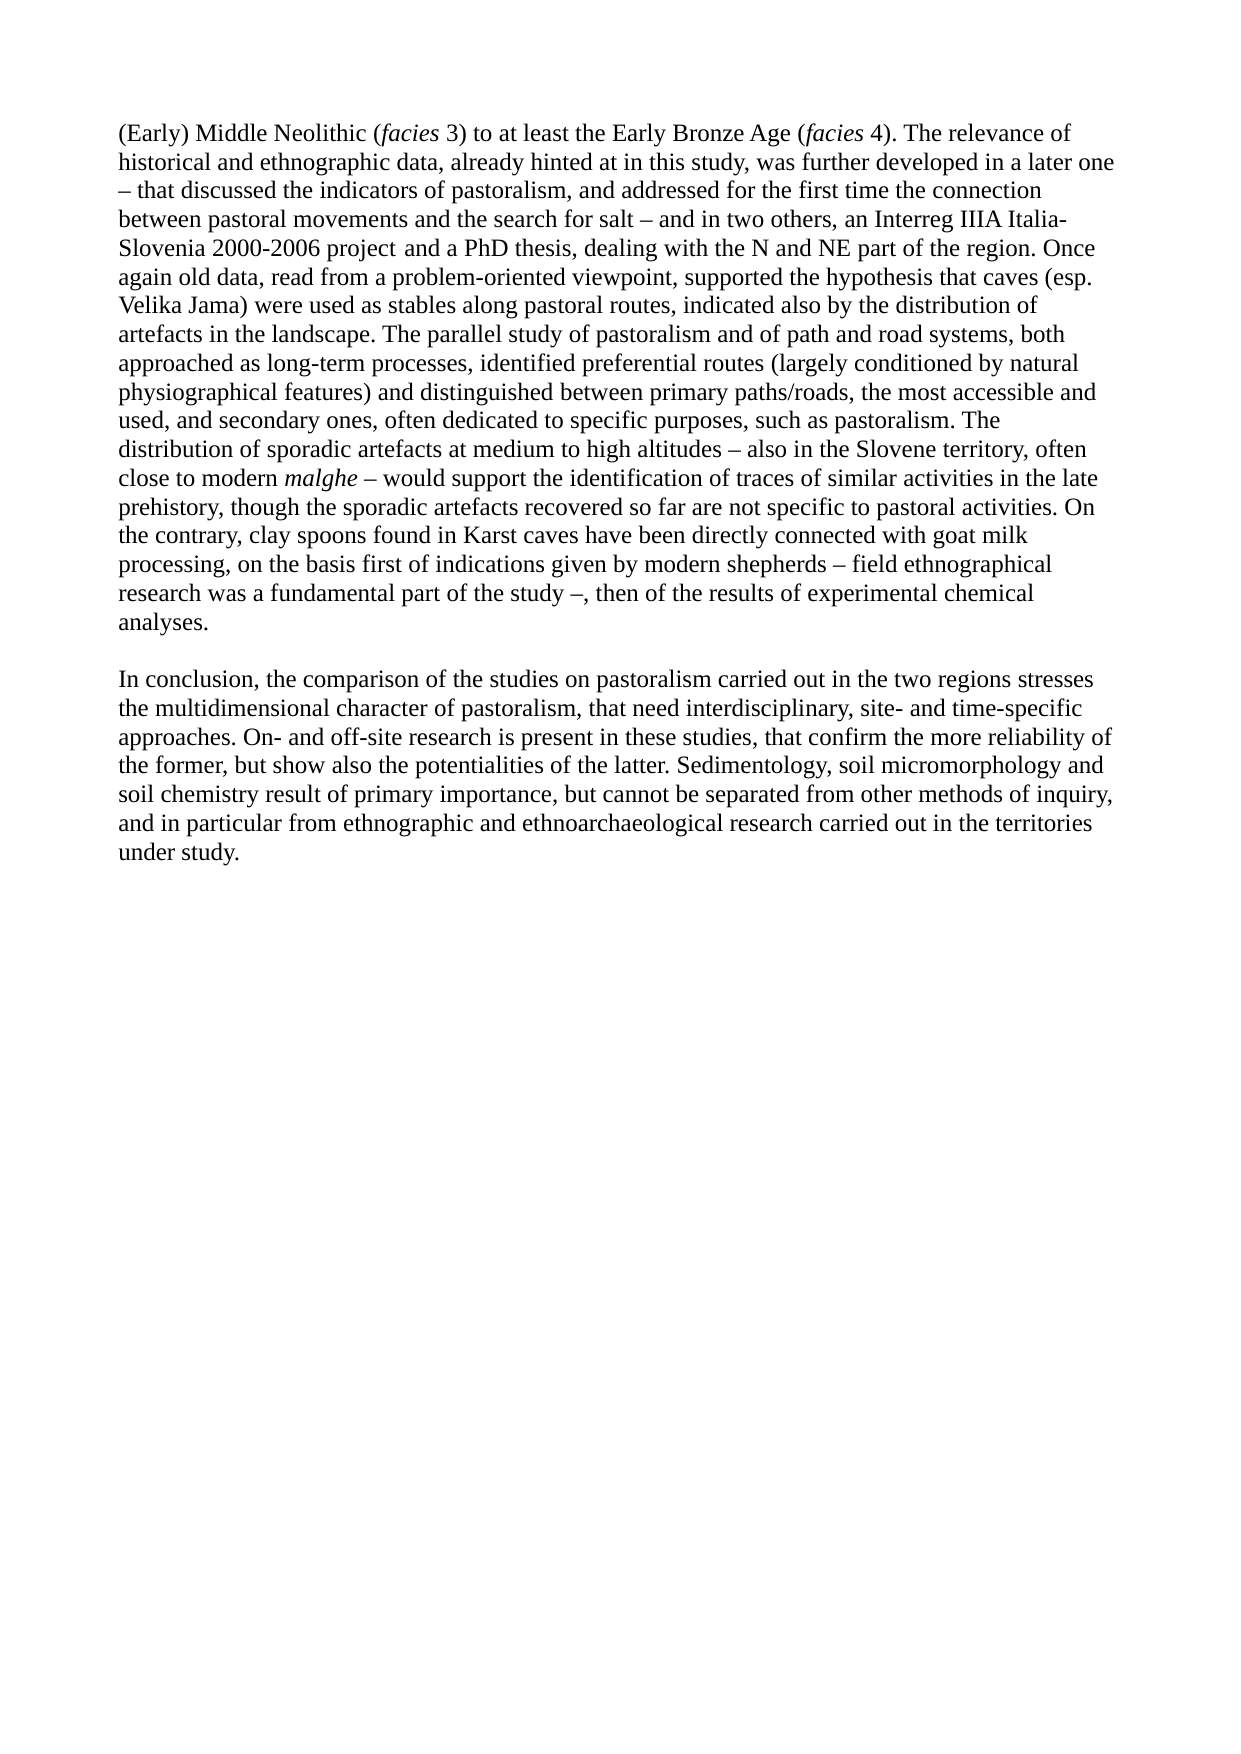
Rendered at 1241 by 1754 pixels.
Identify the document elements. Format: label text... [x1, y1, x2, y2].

text (Early) Middle Neolithic (facies 3) to at least the Early Bronze Age (facies 4). The relevance of historical and ethnographic data, already hinted at in this study, was further developed in a later one – that discussed the indicators of pastoralism, and addressed for the first time the connection between pastoral movements and the search for salt – and in two others, an Interreg IIIA Italia-Slovenia 2000-2006 project and a PhD thesis, dealing with the N and NE part of the region. Once again old data, read from a problem-oriented viewpoint, supported the hypothesis that caves (esp. Velika Jama) were used as stables along pastoral routes, indicated also by the distribution of artefacts in the landscape. The parallel study of pastoralism and of path and road systems, both approached as long-term processes, identified preferential routes (largely conditioned by natural physiographical features) and distinguished between primary paths/roads, the most accessible and used, and secondary ones, often dedicated to specific purposes, such as pastoralism. The distribution of sporadic artefacts at medium to high altitudes – also in the Slovene territory, often close to modern malghe – would support the identification of traces of similar activities in the late prehistory, though the sporadic artefacts recovered so far are not specific to pastoral activities. On the contrary, clay spoons found in Karst caves have been directly connected with goat milk processing, on the basis first of indications given by modern shepherds – field ethnographical research was a fundamental part of the study –, then of the results of experimental chemical analyses. [118, 118, 1122, 636]
text In conclusion, the comparison of the studies on pastoralism carried out in the two regions stresses the multidimensional character of pastoralism, that need interdisciplinary, site- and time-specific approaches. On- and off-site research is present in these studies, that confirm the more reliability of the former, but show also the potentialities of the latter. Sedimentology, soil micromorphology and soil chemistry result of primary importance, but cannot be separated from other methods of inquiry, and in particular from ethnographic and ethnoarchaeological research carried out in the territories under study. [118, 664, 1122, 866]
